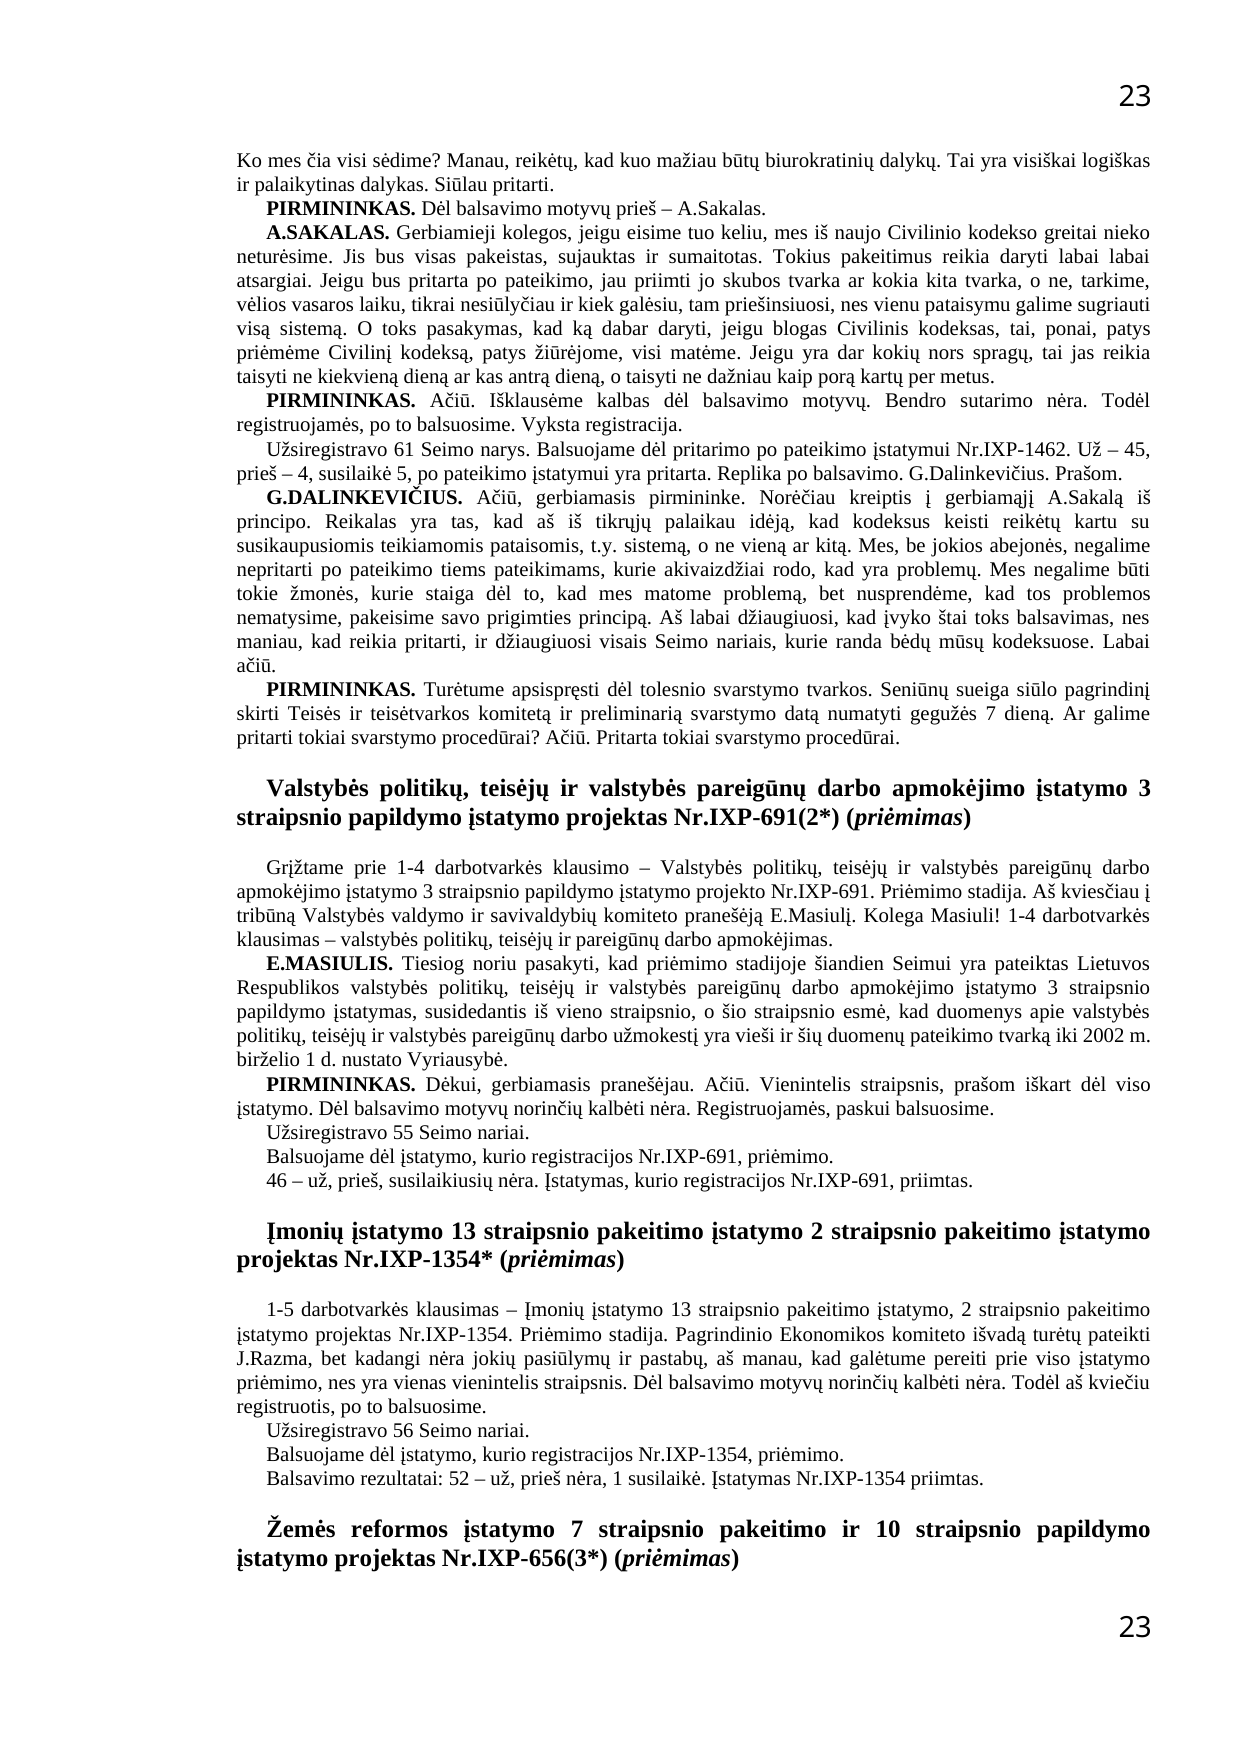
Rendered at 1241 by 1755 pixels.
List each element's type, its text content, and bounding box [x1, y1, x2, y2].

text Grįžtame prie 1-4 darbotvarkės klausimo – Valstybės politikų, teisėjų ir valstybės pareigūnų darbo apmokėjimo įstatymo 3 straipsnio papildymo įstatymo projekto Nr.IXP-691. Priėmimo stadija. Aš kviesčiau į tribūną Valstybės valdymo ir savivaldybių komiteto pranešėją E.Masiulį. Kolega Masiuli! 1-4 darbotvarkės klausimas – valstybės politikų, teisėjų ir pareigūnų darbo apmokėjimas. [236, 855, 1152, 951]
text Užsiregistravo 61 Seimo narys. Balsuojame dėl pritarimo po pateikimo įstatymui Nr.IXP-1462. Už – 45, prieš – 4, susilaikė 5, po pateikimo įstatymui yra pritarta. Replika po balsavimo. G.Dalinkevičius. Prašom. [236, 436, 1152, 484]
text E.MASIULIS. Tiesiog noriu pasakyti, kad priėmimo stadijoje šiandien Seimui yra pateiktas Lietuvos Respublikos valstybės politikų, teisėjų ir valstybės pareigūnų darbo apmokėjimo įstatymo 3 straipsnio papildymo įstatymas, susidedantis iš vieno straipsnio, o šio straipsnio esmė, kad duomenys apie valstybės politikų, teisėjų ir valstybės pareigūnų darbo užmokestį yra vieši ir šių duomenų pateikimo tvarką iki 2002 m. birželio 1 d. nustato Vyriausybė. [236, 951, 1152, 1071]
text Užsiregistravo 56 Seimo nariai. [236, 1418, 1152, 1442]
text PIRMININKAS. Dėl balsavimo motyvų prieš – A.Sakalas. [236, 196, 1152, 220]
text PIRMININKAS. Turėtume apsispręsti dėl tolesnio svarstymo tvarkos. Seniūnų sueiga siūlo pagrindinį skirti Teisės ir teisėtvarkos komitetą ir preliminarią svarstymo datą numatyti gegužės 7 dieną. Ar galime pritarti tokiai svarstymo procedūrai? Ačiū. Pritarta tokiai svarstymo procedūrai. [236, 677, 1152, 749]
text Žemės reformos įstatymo 7 straipsnio pakeitimo ir 10 straipsnio papildymo įstatymo projektas Nr.IXP-656(3*) (priėmimas) [236, 1514, 1152, 1571]
text Ko mes čia visi sėdime? Manau, reikėtų, kad kuo mažiau būtų biurokratinių dalykų. Tai yra visiškai logiškas ir palaikytinas dalykas. Siūlau pritarti. [236, 148, 1152, 196]
text Užsiregistravo 55 Seimo nariai. [236, 1119, 1152, 1144]
text A.SAKALAS. Gerbiamieji kolegos, jeigu eisime tuo keliu, mes iš naujo Civilinio kodekso greitai nieko neturėsime. Jis bus visas pakeistas, sujauktas ir sumaitotas. Tokius pakeitimus reikia daryti labai labai atsargiai. Jeigu bus pritarta po pateikimo, jau priimti jo skubos tvarka ar kokia kita tvarka, o ne, tarkime, vėlios vasaros laiku, tikrai nesiūlyčiau ir kiek galėsiu, tam priešinsiuosi, nes vienu pataisymu galime sugriauti visą sistemą. O toks pasakymas, kad ką dabar daryti, jeigu blogas Civilinis kodeksas, tai, ponai, patys priėmėme Civilinį kodeksą, patys žiūrėjome, visi matėme. Jeigu yra dar kokių nors spragų, tai jas reikia taisyti ne kiekvieną dieną ar kas antrą dieną, o taisyti ne dažniau kaip porą kartų per metus. [236, 220, 1152, 388]
text 46 – už, prieš, susilaikiusių nėra. Įstatymas, kurio registracijos Nr.IXP-691, priimtas. [236, 1168, 1152, 1192]
text Valstybės politikų, teisėjų ir valstybės pareigūnų darbo apmokėjimo įstatymo 3 straipsnio papildymo įstatymo projektas Nr.IXP-691(2*) (priėmimas) [236, 773, 1152, 831]
text 1-5 darbotvarkės klausimas – Įmonių įstatymo 13 straipsnio pakeitimo įstatymo, 2 straipsnio pakeitimo įstatymo projektas Nr.IXP-1354. Priėmimo stadija. Pagrindinio Ekonomikos komiteto išvadą turėtų pateikti J.Razma, bet kadangi nėra jokių pasiūlymų ir pastabų, aš manau, kad galėtume pereiti prie viso įstatymo priėmimo, nes yra vienas vienintelis straipsnis. Dėl balsavimo motyvų norinčių kalbėti nėra. Todėl aš kviečiu registruotis, po to balsuosime. [236, 1297, 1152, 1418]
text PIRMININKAS. Dėkui, gerbiamasis pranešėjau. Ačiū. Vienintelis straipsnis, prašom iškart dėl viso įstatymo. Dėl balsavimo motyvų norinčių kalbėti nėra. Registruojamės, paskui balsuosime. [236, 1071, 1152, 1119]
text Balsavimo rezultatai: 52 – už, prieš nėra, 1 susilaikė. Įstatymas Nr.IXP-1354 priimtas. [236, 1466, 1152, 1490]
text Balsuojame dėl įstatymo, kurio registracijos Nr.IXP-1354, priėmimo. [236, 1442, 1152, 1466]
text Įmonių įstatymo 13 straipsnio pakeitimo įstatymo 2 straipsnio pakeitimo įstatymo projektas Nr.IXP-1354* (priėmimas) [236, 1216, 1152, 1273]
text G.DALINKEVIČIUS. Ačiū, gerbiamasis pirmininke. Norėčiau kreiptis į gerbiamąjį A.Sakalą iš principo. Reikalas yra tas, kad aš iš tikrųjų palaikau idėją, kad kodeksus keisti reikėtų kartu su susikaupusiomis teikiamomis pataisomis, t.y. sistemą, o ne vieną ar kitą. Mes, be jokios abejonės, negalime nepritarti po pateikimo tiems pateikimams, kurie akivaizdžiai rodo, kad yra problemų. Mes negalime būti tokie žmonės, kurie staiga dėl to, kad mes matome problemą, bet nusprendėme, kad tos problemos nematysime, pakeisime savo prigimties principą. Aš labai džiaugiuosi, kad įvyko štai toks balsavimas, nes maniau, kad reikia pritarti, ir džiaugiuosi visais Seimo nariais, kurie randa bėdų mūsų kodeksuose. Labai ačiū. [236, 484, 1152, 677]
text Balsuojame dėl įstatymo, kurio registracijos Nr.IXP-691, priėmimo. [236, 1144, 1152, 1168]
text PIRMININKAS. Ačiū. Išklausėme kalbas dėl balsavimo motyvų. Bendro sutarimo nėra. Todėl registruojamės, po to balsuosime. Vyksta registracija. [236, 388, 1152, 436]
